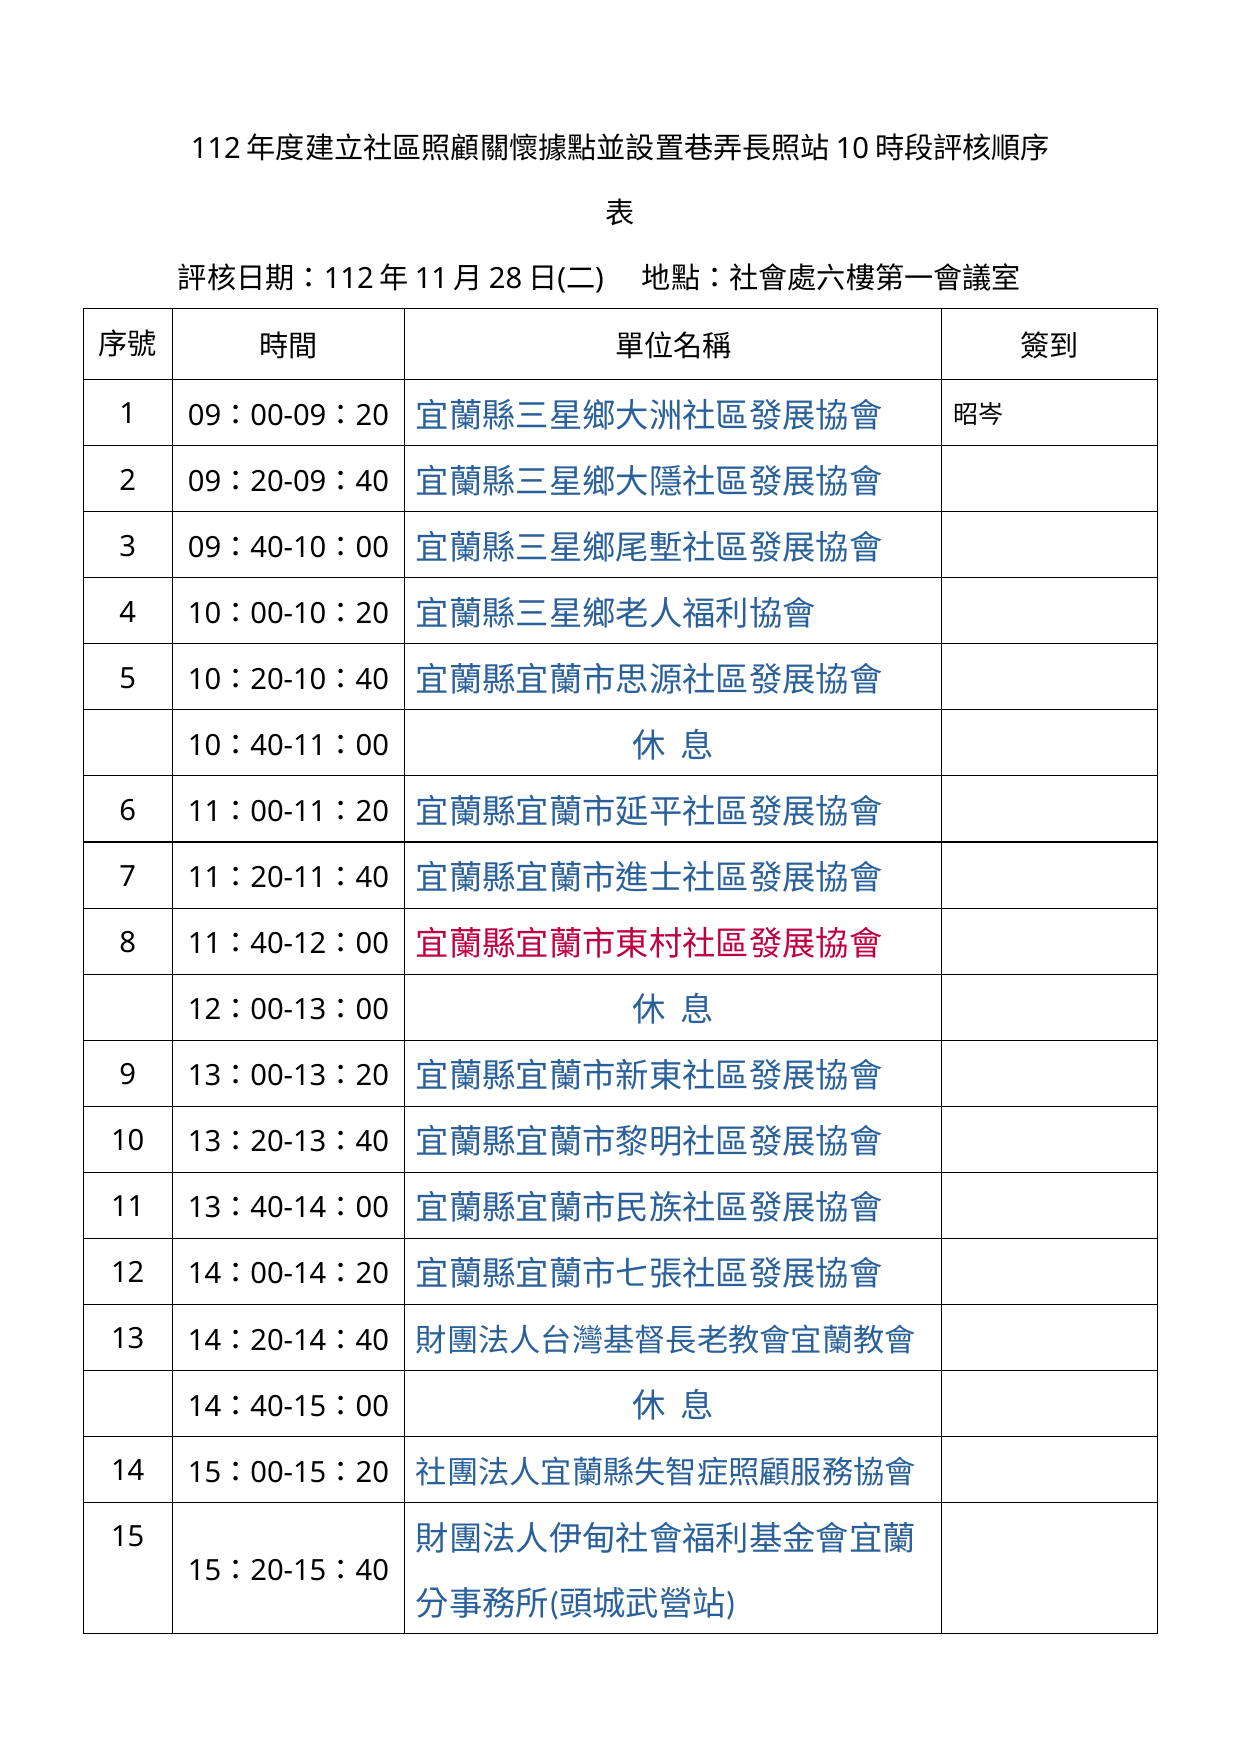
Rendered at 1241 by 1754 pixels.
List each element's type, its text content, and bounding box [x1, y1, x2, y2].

table_cell [942, 644, 1157, 709]
table_header 時間 [173, 309, 404, 379]
table_cell 09：00-09：20 [173, 380, 404, 445]
table_cell [942, 446, 1157, 511]
table_cell 休 息 [405, 710, 941, 775]
table_cell [942, 909, 1157, 973]
table_cell 宜蘭縣宜蘭市東村社區發展協會 [405, 909, 941, 973]
table_cell [942, 1239, 1157, 1304]
table_cell [84, 710, 172, 775]
table_cell 10：00-10：20 [173, 578, 404, 643]
table_cell 10：40-11：00 [173, 710, 404, 775]
table_cell 12 [84, 1239, 172, 1304]
table_cell 休 息 [405, 975, 941, 1039]
table_cell 13 [84, 1305, 172, 1370]
table_cell 7 [84, 843, 172, 907]
table_header 序號 [84, 309, 172, 379]
table_cell 14：00-14：20 [173, 1239, 404, 1304]
table_cell 15：20-15：40 [173, 1503, 404, 1633]
table_cell 財團法人台灣基督長老教會宜蘭教會 [405, 1305, 941, 1370]
table_cell 休 息 [405, 1371, 941, 1436]
table_cell 15 [84, 1503, 172, 1633]
table_cell 14：40-15：00 [173, 1371, 404, 1436]
table_cell 2 [84, 446, 172, 511]
table_cell [84, 975, 172, 1039]
table_cell 宜蘭縣宜蘭市黎明社區發展協會 [405, 1107, 941, 1172]
table_cell 3 [84, 512, 172, 577]
table_cell 8 [84, 909, 172, 973]
table_cell 1 [84, 380, 172, 445]
table_cell 09：40-10：00 [173, 512, 404, 577]
table_cell 社團法人宜蘭縣失智症照顧服務協會 [405, 1437, 941, 1502]
table_header 簽到 [942, 309, 1157, 379]
table_cell 13：20-13：40 [173, 1107, 404, 1172]
table_cell [942, 1305, 1157, 1370]
table_cell 11：00-11：20 [173, 776, 404, 841]
table_cell 09：20-09：40 [173, 446, 404, 511]
table_cell [942, 776, 1157, 841]
table_cell 14：20-14：40 [173, 1305, 404, 1370]
table_cell 宜蘭縣三星鄉大隱社區發展協會 [405, 446, 941, 511]
table_cell 宜蘭縣宜蘭市延平社區發展協會 [405, 776, 941, 841]
table_cell 15：00-15：20 [173, 1437, 404, 1502]
table_cell 10 [84, 1107, 172, 1172]
table_cell [942, 1371, 1157, 1436]
table_cell 4 [84, 578, 172, 643]
table_cell 11：40-12：00 [173, 909, 404, 973]
table_cell 財團法人伊甸社會福利基金會宜蘭分事務所(頭城武營站) [405, 1503, 941, 1633]
table_cell [942, 843, 1157, 907]
table_cell 宜蘭縣宜蘭市新東社區發展協會 [405, 1041, 941, 1106]
table_cell 6 [84, 776, 172, 841]
table_cell 12：00-13：00 [173, 975, 404, 1039]
table_cell 宜蘭縣三星鄉尾塹社區發展協會 [405, 512, 941, 577]
table_cell 宜蘭縣宜蘭市思源社區發展協會 [405, 644, 941, 709]
table_cell [942, 578, 1157, 643]
table_cell [942, 512, 1157, 577]
table_cell 14 [84, 1437, 172, 1502]
table_cell 11 [84, 1173, 172, 1238]
table_cell 13：40-14：00 [173, 1173, 404, 1238]
table_cell [84, 1371, 172, 1436]
table_cell [942, 1173, 1157, 1238]
table_cell 11：20-11：40 [173, 843, 404, 907]
text 112年度建立社區照顧關懷據點並設置巷弄長照站10時段評核順序表 [178, 113, 1062, 243]
table_cell [942, 975, 1157, 1039]
table_cell [942, 710, 1157, 775]
table_cell 宜蘭縣宜蘭市民族社區發展協會 [405, 1173, 941, 1238]
table_cell 宜蘭縣宜蘭市進士社區發展協會 [405, 843, 941, 907]
table_cell 宜蘭縣三星鄉大洲社區發展協會 [405, 380, 941, 445]
table_header 單位名稱 [405, 309, 941, 379]
table_cell [942, 1107, 1157, 1172]
table_cell [942, 1437, 1157, 1502]
table_cell 昭岑 [942, 380, 1157, 445]
table_cell [942, 1503, 1157, 1633]
text 評核日期：112年11月28日(二) 地點：社會處六樓第一會議室 [178, 243, 1062, 308]
table_cell [942, 1041, 1157, 1106]
table_cell 5 [84, 644, 172, 709]
table_cell 宜蘭縣三星鄉老人福利協會 [405, 578, 941, 643]
table_cell 13：00-13：20 [173, 1041, 404, 1106]
table_cell 9 [84, 1041, 172, 1106]
table_cell 10：20-10：40 [173, 644, 404, 709]
table_cell 宜蘭縣宜蘭市七張社區發展協會 [405, 1239, 941, 1304]
